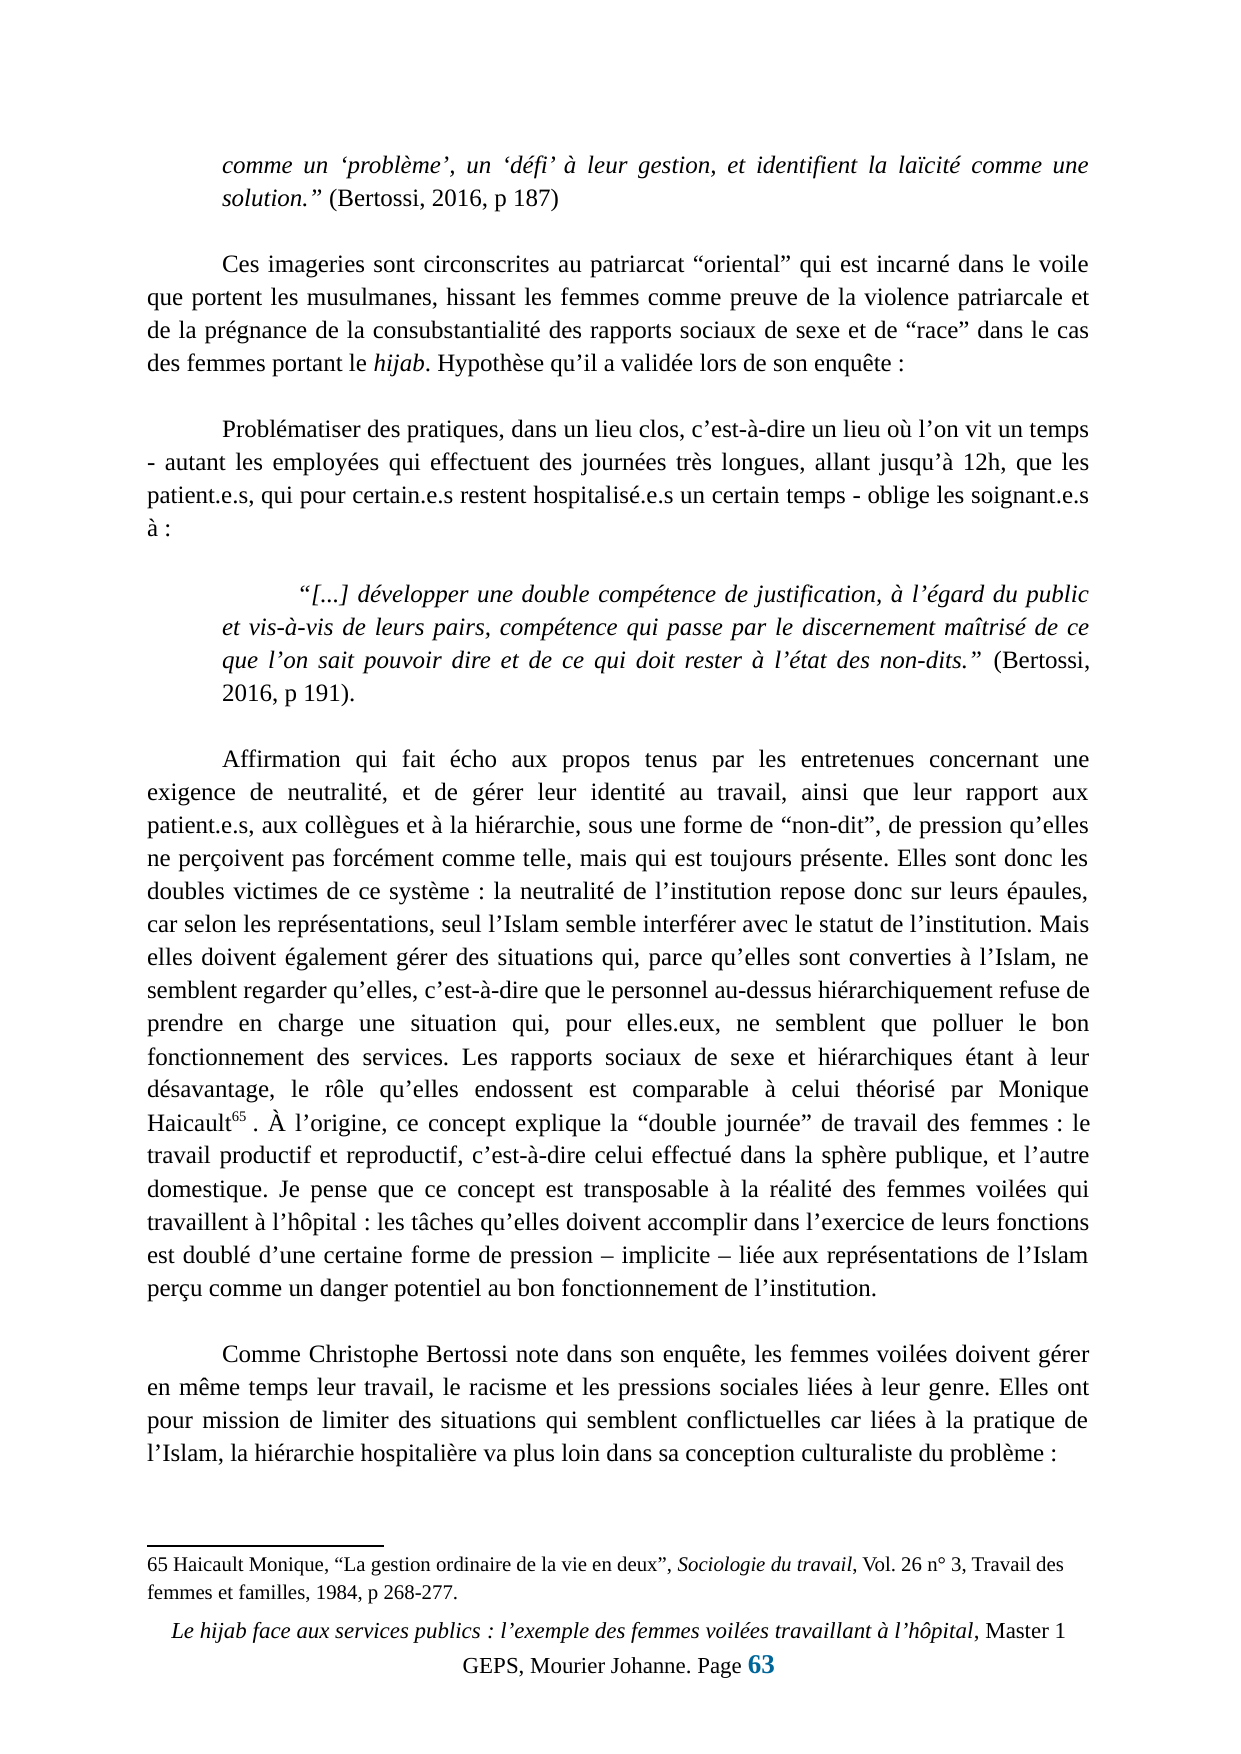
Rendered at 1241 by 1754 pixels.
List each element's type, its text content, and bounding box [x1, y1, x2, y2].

text comme un ‘problème’, un ‘défi’ à leur gestion, et identifient la laïcité comme une solution.” (Bertossi, 2016, p 187) [222, 150, 1090, 212]
text Ces imageries sont circonscrites au patriarcat “oriental” qui est incarné dans le voile que portent les musulmanes, hissant les femmes comme preuve de la violence patriarcale et de la prégnance de la consubstantialité des rapports sociaux de sexe et de “race” dans le cas des femmes portant le hijab. Hypothèse qu’il a validée lors de son enquête : [147, 249, 1090, 377]
text “[...] développer une double compétence de justification, à l’égard du public et vis-à-vis de leurs pairs, compétence qui passe par le discernement maîtrisé de ce que l’on sait pouvoir dire et de ce qui doit rester à l’état des non-dits.” (Bertossi, 2016, p 191). [222, 579, 1090, 707]
text Haicault Monique, “La gestion ordinaire de la vie en deux”, Sociologie du travail, Vol. 26 n° 3, Travail des femmes et familles, 1984, p 268-277. [147, 1552, 1090, 1604]
text Problématiser des pratiques, dans un lieu clos, c’est-à-dire un lieu où l’on vit un temps - autant les employées qui effectuent des journées très longues, allant jusqu’à 12h, que les patient.e.s, qui pour certain.e.s restent hospitalisé.e.s un certain temps - oblige les soignant.e.s à : [147, 414, 1090, 542]
text Comme Christophe Bertossi note dans son enquête, les femmes voilées doivent gérer en même temps leur travail, le racisme et les pressions sociales liées à leur genre. Elles ont pour mission de limiter des situations qui semblent conflictuelles car liées à la pratique de l’Islam, la hiérarchie hospitalière va plus loin dans sa conception culturaliste du problème : [147, 1339, 1090, 1467]
text Affirmation qui fait écho aux propos tenus par les entretenues concernant une exigence de neutralité, et de gérer leur identité au travail, ainsi que leur rapport aux patient.e.s, aux collègues et à la hiérarchie, sous une forme de “non-dit”, de pression qu’elles ne perçoivent pas forcément comme telle, mais qui est toujours présente. Elles sont donc les doubles victimes de ce système : la neutralité de l’institution repose donc sur leurs épaules, car selon les représentations, seul l’Islam semble interférer avec le statut de l’institution. Mais elles doivent également gérer des situations qui, parce qu’elles sont converties à l’Islam, ne semblent regarder qu’elles, c’est-à-dire que le personnel au-dessus hiérarchiquement refuse de prendre en charge une situation qui, pour elles.eux, ne semblent que polluer le bon fonctionnement des services. Les rapports sociaux de sexe et hiérarchiques étant à leur désavantage, le rôle qu’elles endossent est comparable à celui théorisé par Monique Haicault . À l’origine, ce concept explique la “double journée” de travail des femmes : le travail productif et reproductif, c’est-à-dire celui effectué dans la sphère publique, et l’autre domestique. Je pense que ce concept est transposable à la réalité des femmes voilées qui travaillent à l’hôpital : les tâches qu’elles doivent accomplir dans l’exercice de leurs fonctions est doublé d’une certaine forme de pression – implicite – liée aux représentations de l’Islam perçu comme un danger potentiel au bon fonctionnement de l’institution. [147, 744, 1090, 1301]
